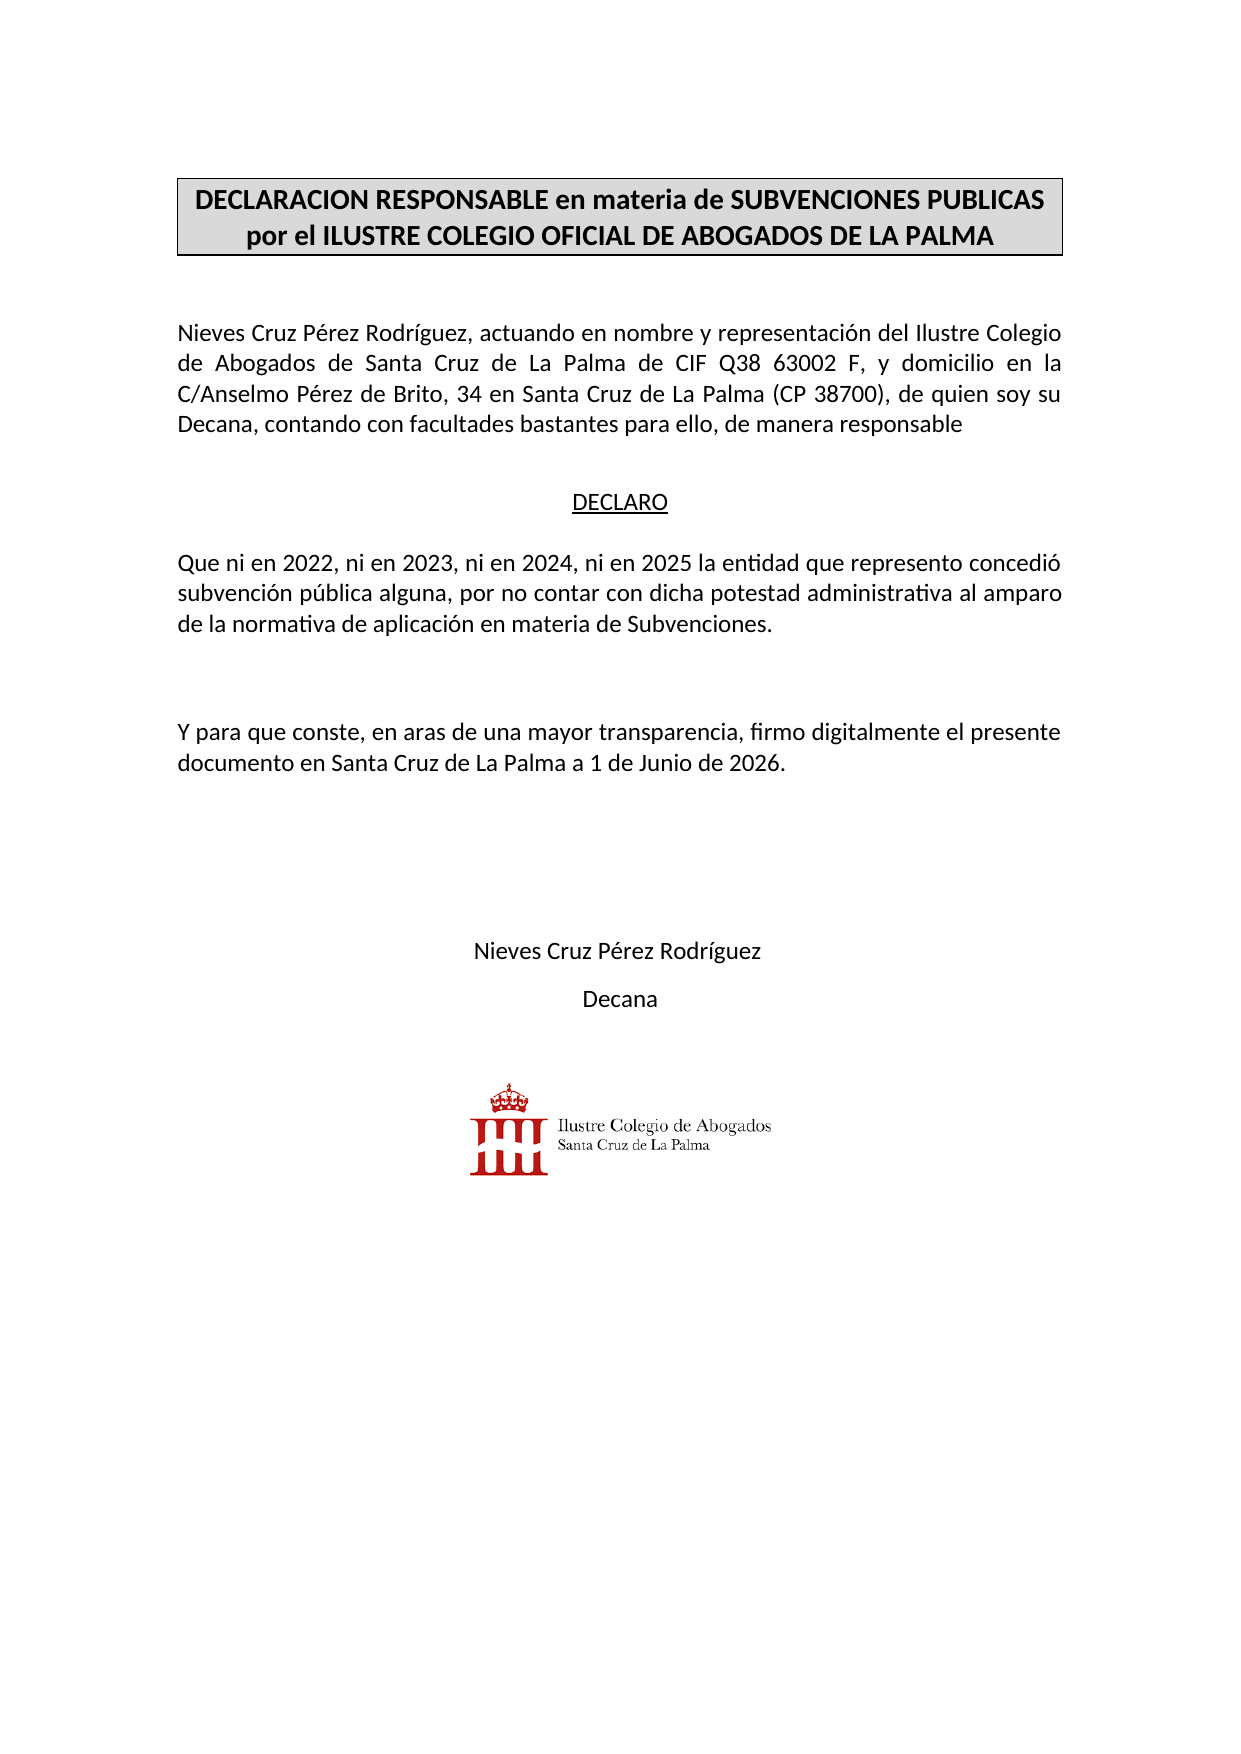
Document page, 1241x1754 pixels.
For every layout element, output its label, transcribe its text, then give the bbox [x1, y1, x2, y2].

text Y para que conste, en aras de una mayor transparencia, firmo digitalmente el presente documento en Santa Cruz de La Palma a 1 de Junio de 2026. [177, 716, 1063, 777]
text Que ni en 2022, ni en 2023, ni en 2024, ni en 2025 la entidad que represento concedió subvención pública alguna, por no contar con dicha potestad administrativa al amparo de la normativa de aplicación en materia de Subvenciones. [177, 547, 1063, 638]
text DECLARACION RESPONSABLE en materia de SUBVENCIONES PUBLICAS por el ILUSTRE COLEGIO OFICIAL DE ABOGADOS DE LA PALMA [178, 179, 1062, 254]
text Nieves Cruz Pérez Rodríguez [177, 936, 1063, 966]
text Nieves Cruz Pérez Rodríguez, actuando en nombre y representación del Ilustre Colegio de Abogados de Santa Cruz de La Palma de CIF Q38 63002 F, y domicilio en la C/Anselmo Pérez de Brito, 34 en Santa Cruz de La Palma (CP 38700), de quien soy su Decana, contando con facultades bastantes para ello, de manera responsable [177, 317, 1063, 439]
text DECLARO [177, 486, 1063, 516]
text Decana [177, 983, 1063, 1013]
